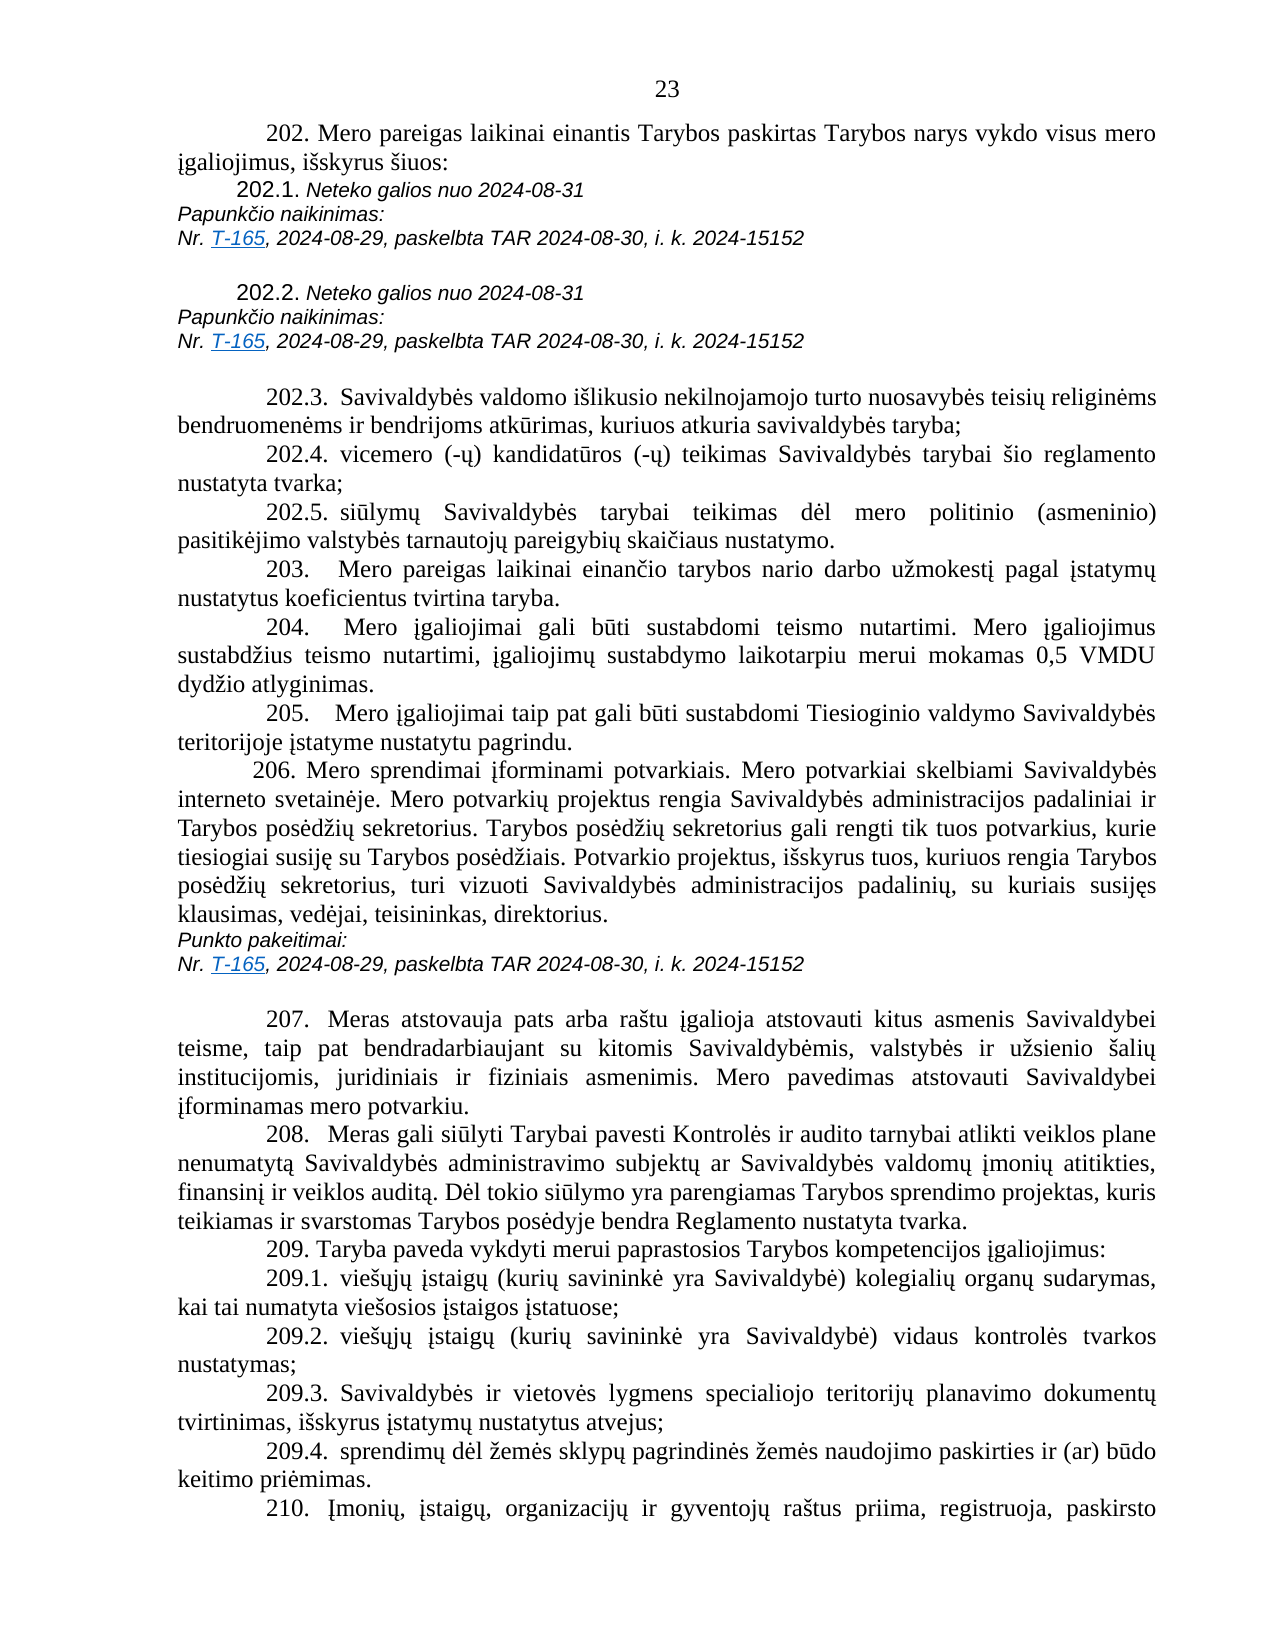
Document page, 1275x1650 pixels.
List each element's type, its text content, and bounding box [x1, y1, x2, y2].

text 210. Įmonių, įstaigų, organizacijų ir gyventojų raštus priima, registruoja, paskirsto [177, 1493, 1157, 1522]
text 209.4. sprendimų dėl žemės sklypų pagrindinės žemės naudojimo paskirties ir (ar) būdo keitimo priėmimas. [177, 1436, 1157, 1493]
text 204. Mero įgaliojimai gali būti sustabdomi teismo nutartimi. Mero įgaliojimus sustabdžius teismo nutartimi, įgaliojimų sustabdymo laikotarpiu merui mokamas 0,5 VMDU dydžio atlyginimas. [177, 612, 1157, 698]
text 209.3. Savivaldybės ir vietovės lygmens specialiojo teritorijų planavimo dokumentų tvirtinimas, išskyrus įstatymų nustatytus atvejus; [177, 1378, 1157, 1436]
text 202.3. Savivaldybės valdomo išlikusio nekilnojamojo turto nuosavybės teisių religinėms bendruomenėms ir bendrijoms atkūrimas, kuriuos atkuria savivaldybės taryba; [177, 382, 1157, 439]
text Punkto pakeitimai: [177, 928, 1157, 952]
text 202.2. Neteko galios nuo 2024-08-31 [177, 279, 1157, 305]
text Papunkčio naikinimas: [177, 202, 1157, 226]
text Papunkčio naikinimas: [177, 305, 1157, 329]
text Nr. T-165, 2024-08-29, paskelbta TAR 2024-08-30, i. k. 2024-15152 [177, 226, 1157, 250]
text 209. Taryba paveda vykdyti merui paprastosios Tarybos kompetencijos įgaliojimus: [177, 1234, 1157, 1263]
text Nr. T-165, 2024-08-29, paskelbta TAR 2024-08-30, i. k. 2024-15152 [177, 329, 1157, 353]
text Nr. T-165, 2024-08-29, paskelbta TAR 2024-08-30, i. k. 2024-15152 [177, 952, 1157, 976]
text 202. Mero pareigas laikinai einantis Tarybos paskirtas Tarybos narys vykdo visus mero įgaliojimus, išskyrus šiuos: [177, 118, 1157, 176]
text 209.1. viešųjų įstaigų (kurių savininkė yra Savivaldybė) kolegialių organų sudarymas, kai tai numatyta viešosios įstaigos įstatuose; [177, 1263, 1157, 1321]
text 207. Meras atstovauja pats arba raštu įgalioja atstovauti kitus asmenis Savivaldybei teisme, taip pat bendradarbiaujant su kitomis Savivaldybėmis, valstybės ir užsienio šalių institucijomis, juridiniais ir fiziniais asmenimis. Mero pavedimas atstovauti Savivaldybei įforminamas mero potvarkiu. [177, 1004, 1157, 1119]
text 203. Mero pareigas laikinai einančio tarybos nario darbo užmokestį pagal įstatymų nustatytus koeficientus tvirtina taryba. [177, 554, 1157, 612]
text 202.1. Neteko galios nuo 2024-08-31 [177, 176, 1157, 202]
text 209.2. viešųjų įstaigų (kurių savininkė yra Savivaldybė) vidaus kontrolės tvarkos nustatymas; [177, 1321, 1157, 1378]
text 202.5. siūlymų Savivaldybės tarybai teikimas dėl mero politinio (asmeninio) pasitikėjimo valstybės tarnautojų pareigybių skaičiaus nustatymo. [177, 497, 1157, 554]
text 205. Mero įgaliojimai taip pat gali būti sustabdomi Tiesioginio valdymo Savivaldybės teritorijoje įstatyme nustatytu pagrindu. [177, 698, 1157, 755]
text 208. Meras gali siūlyti Tarybai pavesti Kontrolės ir audito tarnybai atlikti veiklos plane nenumatytą Savivaldybės administravimo subjektų ar Savivaldybės valdomų įmonių atitikties, finansinį ir veiklos auditą. Dėl tokio siūlymo yra parengiamas Tarybos sprendimo projektas, kuris teikiamas ir svarstomas Tarybos posėdyje bendra Reglamento nustatyta tvarka. [177, 1119, 1157, 1234]
text 202.4. vicemero (-ų) kandidatūros (-ų) teikimas Savivaldybės tarybai šio reglamento nustatyta tvarka; [177, 439, 1157, 497]
text 206. Mero sprendimai įforminami potvarkiais. Mero potvarkiai skelbiami Savivaldybės interneto svetainėje. Mero potvarkių projektus rengia Savivaldybės administracijos padaliniai ir Tarybos posėdžių sekretorius. Tarybos posėdžių sekretorius gali rengti tik tuos potvarkius, kurie tiesiogiai susiję su Tarybos posėdžiais. Potvarkio projektus, išskyrus tuos, kuriuos rengia Tarybos posėdžių sekretorius, turi vizuoti Savivaldybės administracijos padalinių, su kuriais susijęs klausimas, vedėjai, teisininkas, direktorius. [177, 755, 1157, 928]
